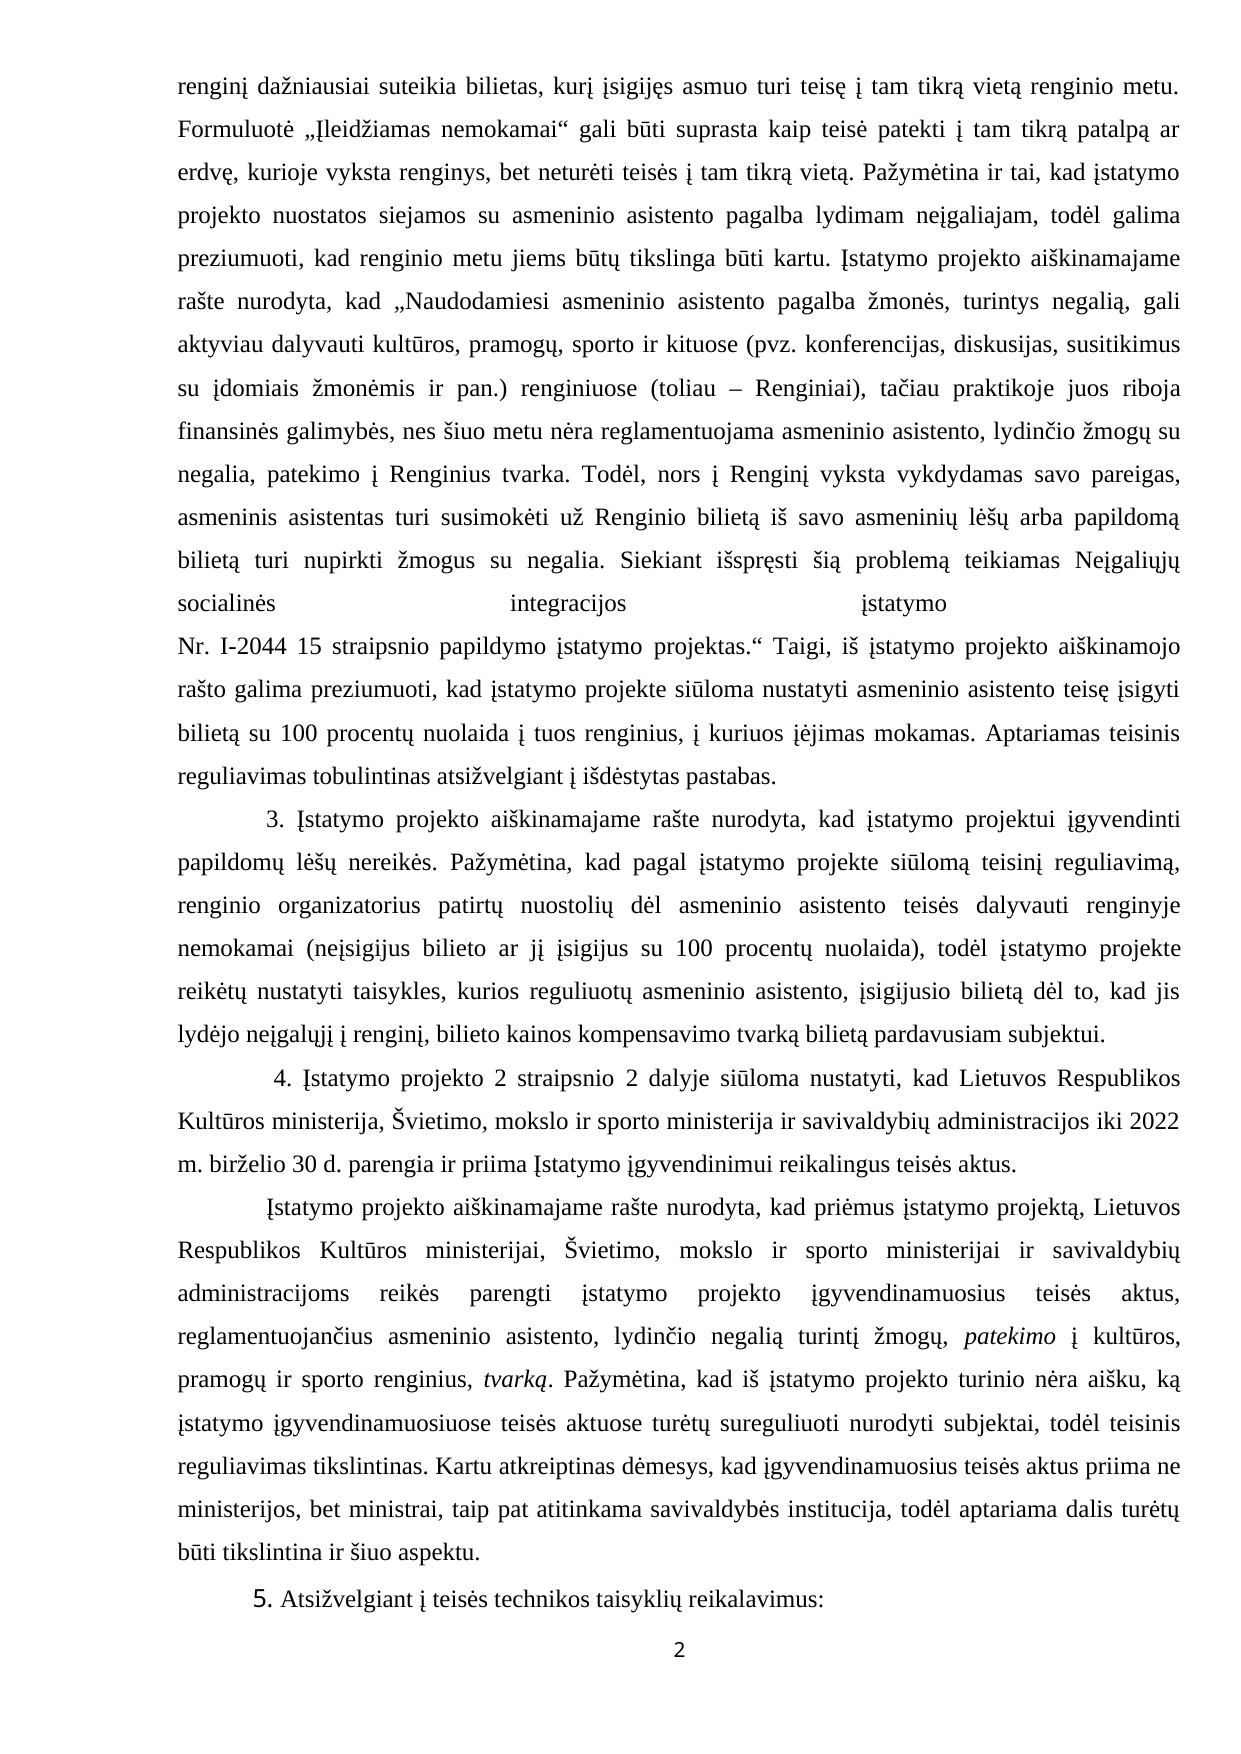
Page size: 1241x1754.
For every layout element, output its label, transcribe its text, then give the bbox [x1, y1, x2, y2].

text 5. Atsižvelgiant į teisės technikos taisyklių reikalavimus: [177, 1580, 1181, 1614]
text renginį dažniausiai suteikia bilietas, kurį įsigijęs asmuo turi teisę į tam tikrą vietą renginio metu. Formuluotė „Įleidžiamas nemokamai“ gali būti suprasta kaip teisė patekti į tam tikrą patalpą ar erdvę, kurioje vyksta renginys, bet neturėti teisės į tam tikrą vietą. Pažymėtina ir tai, kad įstatymo projekto nuostatos siejamos su asmeninio asistento pagalba lydimam neįgaliajam, todėl galima preziumuoti, kad renginio metu jiems būtų tikslinga būti kartu. Įstatymo projekto aiškinamajame rašte nurodyta, kad „Naudodamiesi asmeninio asistento pagalba žmonės, turintys negalią, gali aktyviau dalyvauti kultūros, pramogų, sporto ir kituose (pvz. konferencijas, diskusijas, susitikimus su įdomiais žmonėmis ir pan.) renginiuose (toliau – Renginiai), tačiau praktikoje juos riboja finansinės galimybės, nes šiuo metu nėra reglamentuojama asmeninio asistento, lydinčio žmogų su negalia, patekimo į Renginius tvarka. Todėl, nors į Renginį vyksta vykdydamas savo pareigas, asmeninis asistentas turi susimokėti už Renginio bilietą iš savo asmeninių lėšų arba papildomą bilietą turi nupirkti žmogus su negalia. Siekiant išspręsti šią problemą teikiamas Neįgaliųjų socialinės integracijos įstatymo Nr. I-2044 15 straipsnio papildymo įstatymo projektas.“ Taigi, iš įstatymo projekto aiškinamojo rašto galima preziumuoti, kad įstatymo projekte siūloma nustatyti asmeninio asistento teisę įsigyti bilietą su 100 procentų nuolaida į tuos renginius, į kuriuos įėjimas mokamas. Aptariamas teisinis reguliavimas tobulintinas atsižvelgiant į išdėstytas pastabas. [177, 71, 1181, 789]
text Įstatymo projekto aiškinamajame rašte nurodyta, kad priėmus įstatymo projektą, Lietuvos Respublikos Kultūros ministerijai, Švietimo, mokslo ir sporto ministerijai ir savivaldybių administracijoms reikės parengti įstatymo projekto įgyvendinamuosius teisės aktus, reglamentuojančius asmeninio asistento, lydinčio negalią turintį žmogų, patekimo į kultūros, pramogų ir sporto renginius, tvarką. Pažymėtina, kad iš įstatymo projekto turinio nėra aišku, ką įstatymo įgyvendinamuosiuose teisės aktuose turėtų sureguliuoti nurodyti subjektai, todėl teisinis reguliavimas tikslintinas. Kartu atkreiptinas dėmesys, kad įgyvendinamuosius teisės aktus priima ne ministerijos, bet ministrai, taip pat atitinkama savivaldybės institucija, todėl aptariama dalis turėtų būti tikslintina ir šiuo aspektu. [177, 1192, 1181, 1566]
text 3. Įstatymo projekto aiškinamajame rašte nurodyta, kad įstatymo projektui įgyvendinti papildomų lėšų nereikės. Pažymėtina, kad pagal įstatymo projekte siūlomą teisinį reguliavimą, renginio organizatorius patirtų nuostolių dėl asmeninio asistento teisės dalyvauti renginyje nemokamai (neįsigijus bilieto ar jį įsigijus su 100 procentų nuolaida), todėl įstatymo projekte reikėtų nustatyti taisykles, kurios reguliuotų asmeninio asistento, įsigijusio bilietą dėl to, kad jis lydėjo neįgalųjį į renginį, bilieto kainos kompensavimo tvarką bilietą pardavusiam subjektui. [177, 804, 1181, 1048]
text 4. Įstatymo projekto 2 straipsnio 2 dalyje siūloma nustatyti, kad Lietuvos Respublikos Kultūros ministerija, Švietimo, mokslo ir sporto ministerija ir savivaldybių administracijos iki 2022 m. birželio 30 d. parengia ir priima Įstatymo įgyvendinimui reikalingus teisės aktus. [177, 1063, 1181, 1178]
